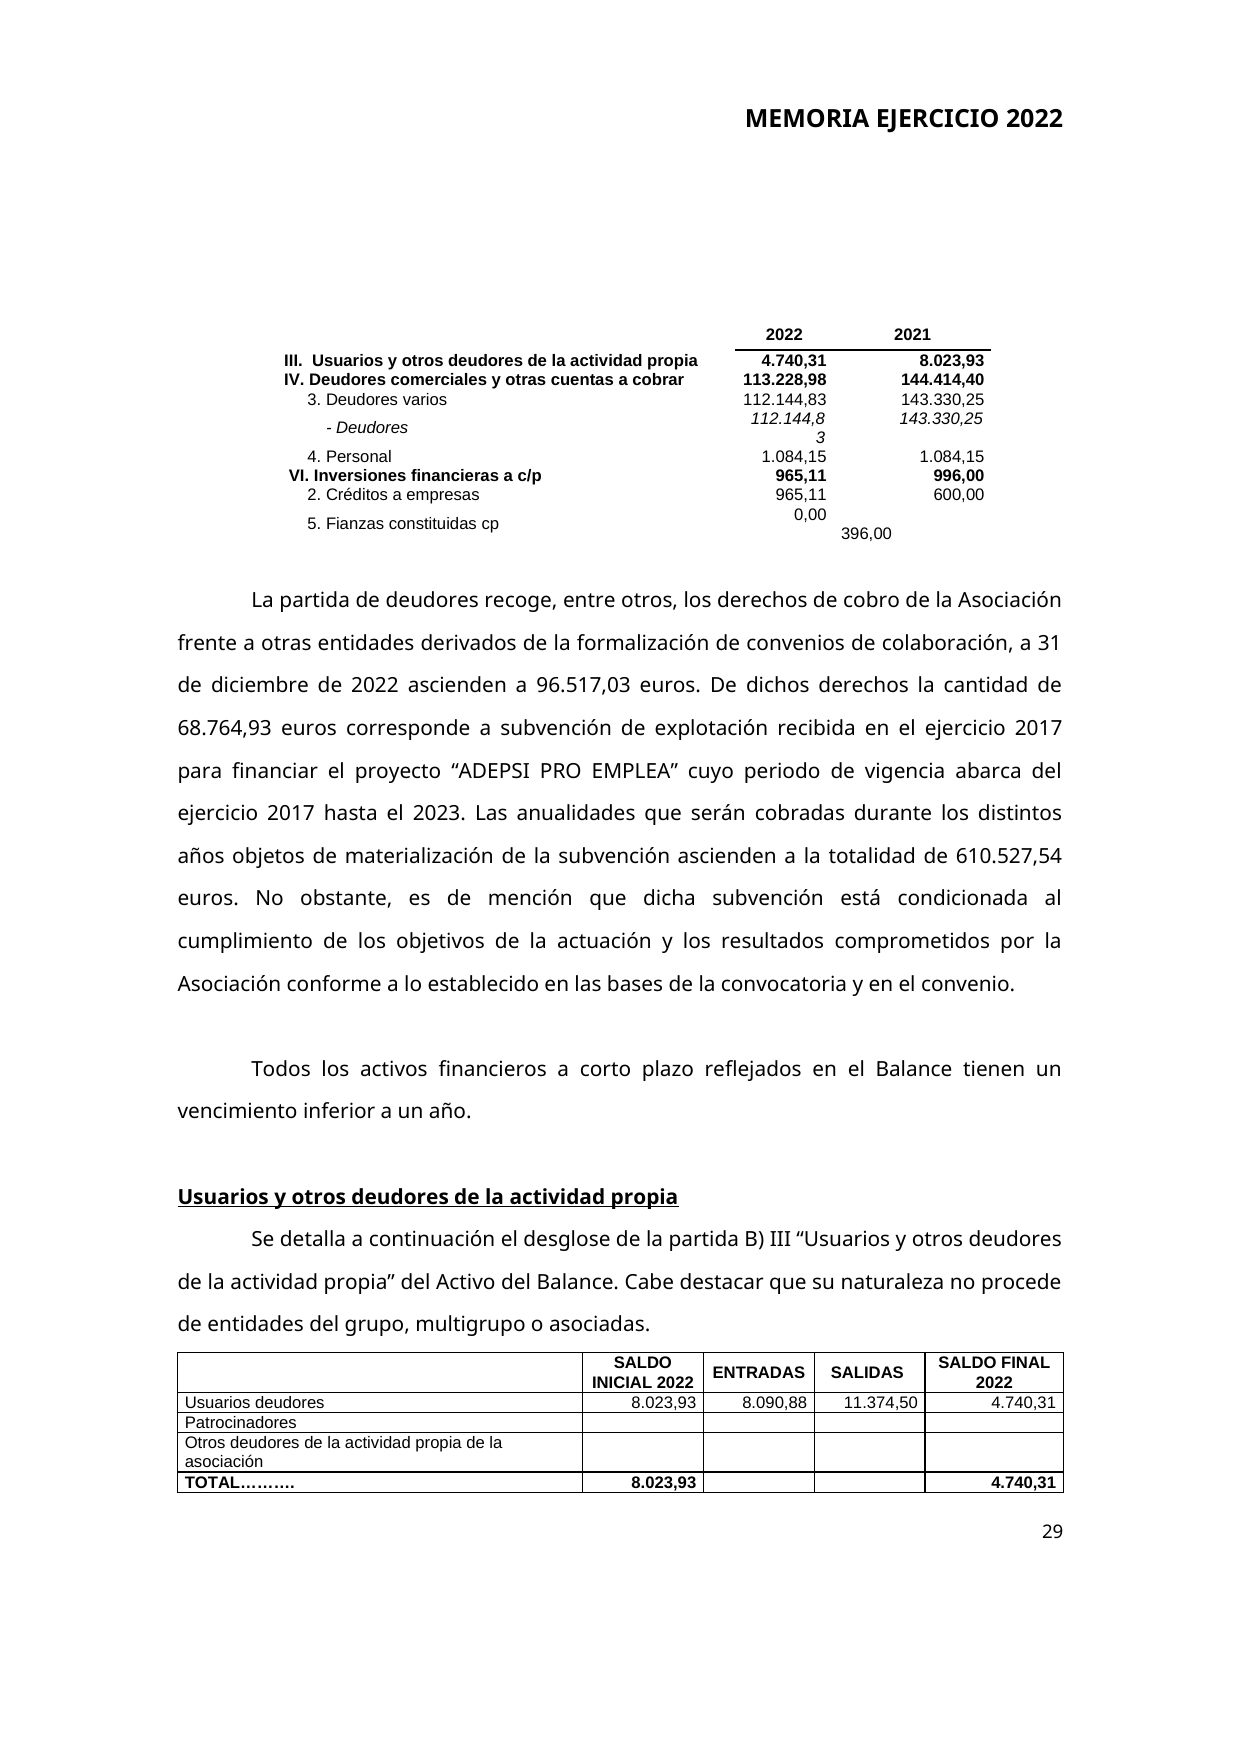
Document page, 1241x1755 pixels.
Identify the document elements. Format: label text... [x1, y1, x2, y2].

table_cell [583, 1413, 703, 1432]
table_cell [704, 1433, 814, 1471]
table_header [249, 325, 735, 349]
table_header 2021 [834, 325, 991, 349]
table_cell 4. Personal [249, 447, 735, 466]
table_header SALDO FINAL 2022 [926, 1353, 1063, 1392]
table_cell [815, 1433, 924, 1471]
table_cell 143.330,25 [834, 409, 991, 447]
text Todos los activos financieros a corto plazo reflejados en el Balance tienen un vencimiento inferior a un año. [177, 1054, 1063, 1125]
table_cell 965,11 [735, 466, 833, 485]
table_cell 143.330,25 [834, 389, 991, 408]
table_cell [704, 1413, 814, 1432]
table_cell 2. Créditos a empresas [249, 485, 735, 504]
table_cell 113.228,98 [735, 370, 833, 389]
text Se detalla a continuación el desglose de la partida B) III “Usuarios y otros deudores de la actividad propia” del Activo del Balance. Cabe destacar que su naturaleza no procede de entidades del grupo, multigrupo o asociadas. [177, 1224, 1063, 1338]
table_cell [815, 1473, 924, 1492]
table_header 2022 [735, 325, 833, 349]
table_cell 112.144,83 [735, 389, 833, 408]
table_cell Otros deudores de la actividad propia de la asociación [178, 1433, 582, 1471]
table_cell [583, 1433, 703, 1471]
table_header ENTRADAS [704, 1353, 814, 1392]
table_cell [926, 1433, 1063, 1471]
table_cell 4.740,31 [735, 351, 833, 370]
table_cell VI. Inversiones financieras a c/p [249, 466, 735, 485]
table_cell 396,00 [834, 504, 991, 543]
table_cell [704, 1473, 814, 1492]
table_cell 0,00 [735, 504, 833, 543]
table_cell - Deudores [249, 409, 735, 447]
text La partida de deudores recoge, entre otros, los derechos de cobro de la Asociación frente a otras entidades derivados de la formalización de convenios de colaboración, a 31 de diciembre de 2022 ascienden a 96.517,03 euros. De dichos derechos la cantidad de 68.764,93 euros corresponde a subvención de explotación recibida en el ejercicio 2017 para financiar el proyecto “ADEPSI PRO EMPLEA” cuyo periodo de vigencia abarca del ejercicio 2017 hasta el 2023. Las anualidades que serán cobradas durante los distintos años objetos de materialización de la subvención ascienden a la totalidad de 610.527,54 euros. No obstante, es de mención que dicha subvención está condicionada al cumplimiento de los objetivos de la actuación y los resultados comprometidos por la Asociación conforme a lo establecido en las bases de la convocatoria y en el convenio. [177, 585, 1063, 997]
table_header SALDO INICIAL 2022 [583, 1353, 703, 1392]
table_cell 8.023,93 [583, 1473, 703, 1492]
table_header SALIDAS [815, 1353, 924, 1392]
table_cell III. Usuarios y otros deudores de la actividad propia [249, 349, 735, 370]
table_cell 112.144,83 [735, 409, 833, 447]
table_cell 1.084,15 [834, 447, 991, 466]
table_cell Patrocinadores [178, 1413, 582, 1432]
table_cell 4.740,31 [926, 1393, 1063, 1412]
table_cell 600,00 [834, 485, 991, 504]
table_cell 965,11 [735, 485, 833, 504]
table_cell Usuarios deudores [178, 1393, 582, 1412]
table_cell 4.740,31 [926, 1473, 1063, 1492]
table_cell 8.023,93 [834, 351, 991, 370]
table_cell 3. Deudores varios [249, 389, 735, 408]
table_cell 11.374,50 [815, 1393, 924, 1412]
table_cell 144.414,40 [834, 370, 991, 389]
table_cell 8.090,88 [704, 1393, 814, 1412]
table_cell IV. Deudores comerciales y otras cuentas a cobrar [249, 370, 735, 389]
table_cell 8.023,93 [583, 1393, 703, 1412]
table_cell [815, 1413, 924, 1432]
table_cell 5. Fianzas constituidas cp [249, 504, 735, 543]
text Usuarios y otros deudores de la actividad propia [177, 1182, 1063, 1210]
table_cell 996,00 [834, 466, 991, 485]
table_header [178, 1353, 582, 1392]
table_cell [926, 1413, 1063, 1432]
table_cell TOTAL………. [178, 1473, 582, 1492]
table_cell 1.084,15 [735, 447, 833, 466]
